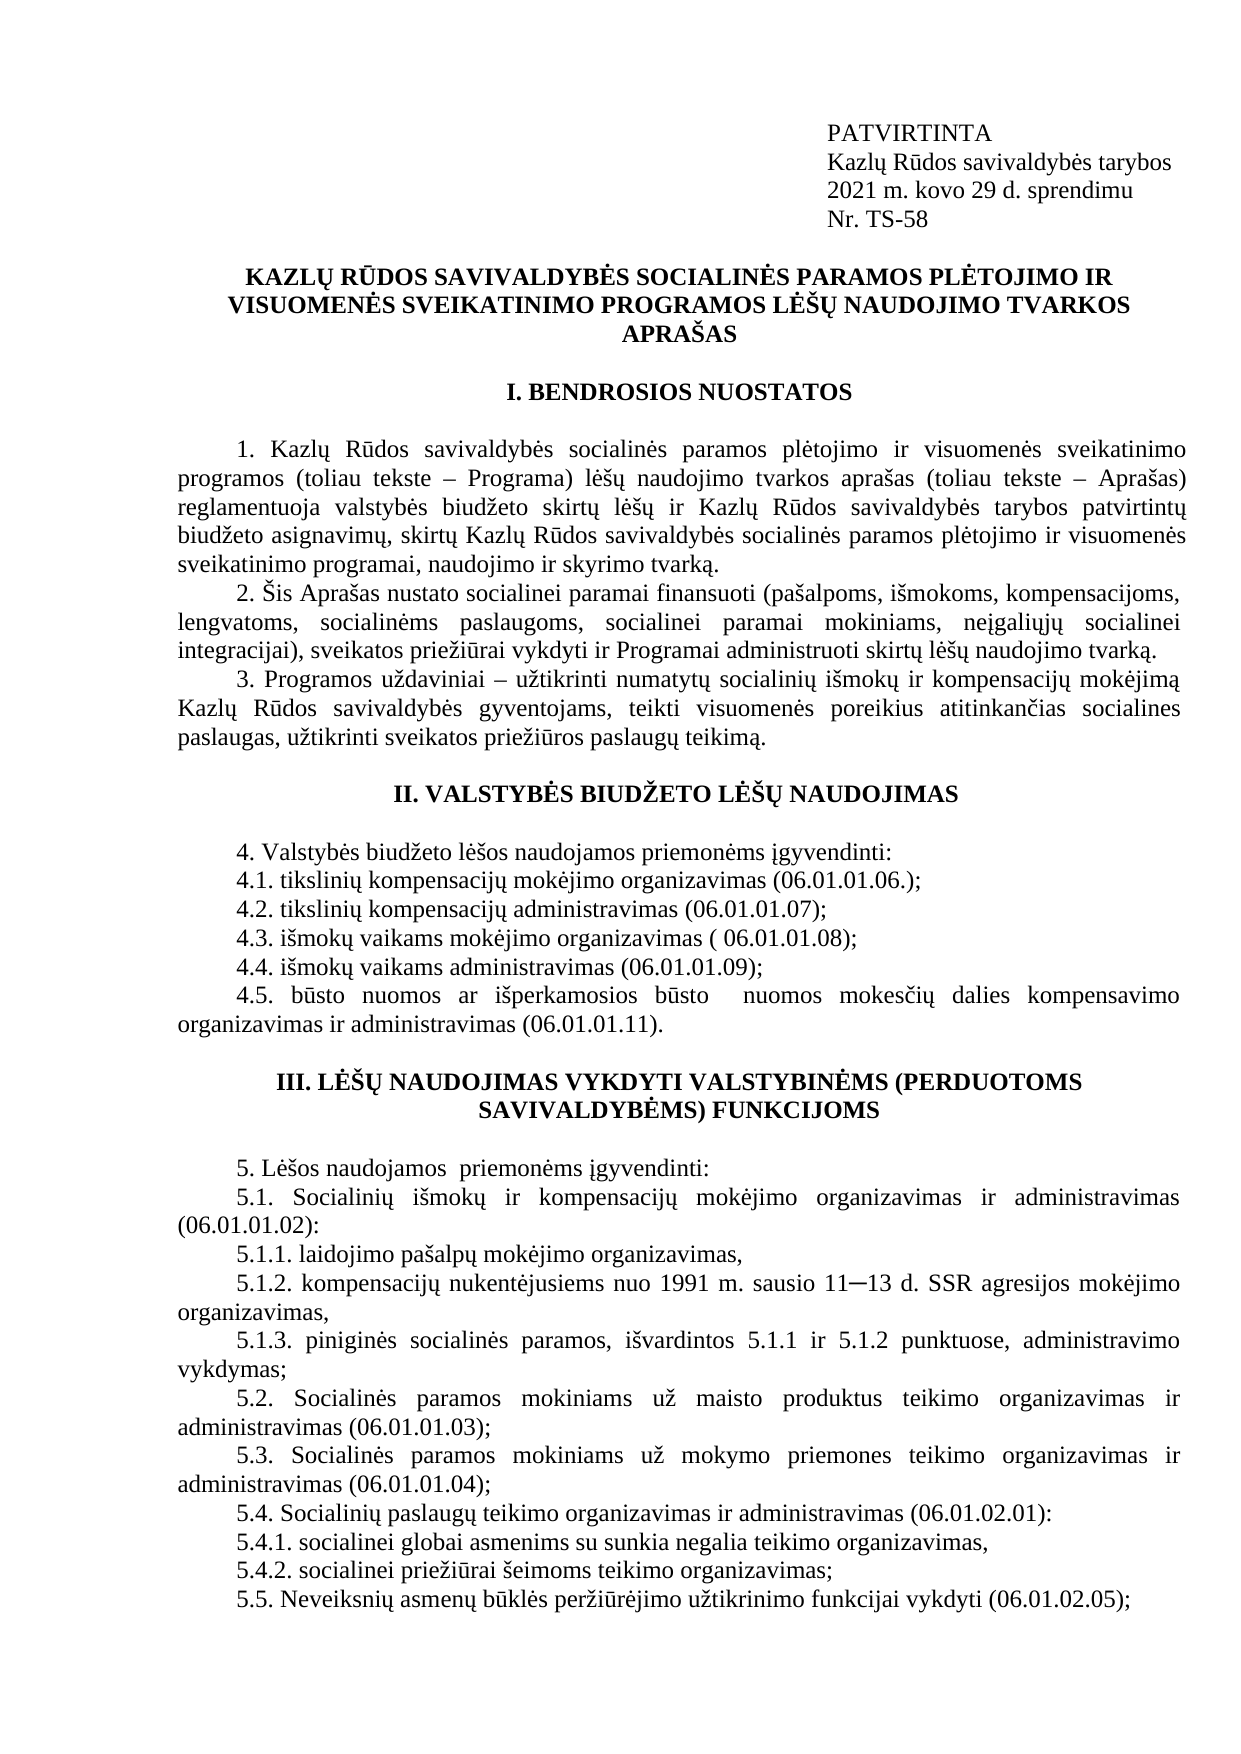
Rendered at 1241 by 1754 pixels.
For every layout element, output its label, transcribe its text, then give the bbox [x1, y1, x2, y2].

text 5.1.1. laidojimo pašalpų mokėjimo organizavimas, [177, 1239, 1181, 1268]
text 5.1. Socialinių išmokų ir kompensacijų mokėjimo organizavimas ir administravimas (06.01.01.02): [177, 1182, 1181, 1239]
text 1. Kazlų Rūdos savivaldybės socialinės paramos plėtojimo ir visuomenės sveikatinimo programos (toliau tekste – Programa) lėšų naudojimo tvarkos aprašas (toliau tekste – Aprašas) reglamentuoja valstybės biudžeto skirtų lėšų ir Kazlų Rūdos savivaldybės tarybos patvirtintų biudžeto asignavimų, skirtų Kazlų Rūdos savivaldybės socialinės paramos plėtojimo ir visuomenės sveikatinimo programai, naudojimo ir skyrimo tvarką. [177, 434, 1188, 578]
text 4.4. išmokų vaikams administravimas (06.01.01.09); [177, 952, 1181, 981]
text 5.4.1. socialinei globai asmenims su sunkia negalia teikimo organizavimas, [177, 1527, 1181, 1556]
text 3. Programos uždaviniai – užtikrinti numatytų socialinių išmokų ir kompensacijų mokėjimą Kazlų Rūdos savivaldybės gyventojams, teikti visuomenės poreikius atitinkančias socialines paslaugas, užtikrinti sveikatos priežiūros paslaugų teikimą. [177, 664, 1181, 751]
text 4.5. būsto nuomos ar išperkamosios būsto nuomos mokesčių dalies kompensavimo organizavimas ir administravimas (06.01.01.11). [177, 981, 1181, 1038]
text 4.3. išmokų vaikams mokėjimo organizavimas ( 06.01.01.08); [177, 923, 1181, 952]
text 5.2. Socialinės paramos mokiniams už maisto produktus teikimo organizavimas ir administravimas (06.01.01.03); [177, 1383, 1181, 1441]
text 5.3. Socialinės paramos mokiniams už mokymo priemones teikimo organizavimas ir administravimas (06.01.01.04); [177, 1441, 1181, 1498]
text II. VALSTYBĖS BIUDŽETO LĖŠŲ NAUDOJIMAS [177, 779, 1181, 808]
text III. LĖŠŲ NAUDOJIMAS VYKDYTI VALSTYBINĖMS (PERDUOTOMS SAVIVALDYBĖMS) FUNKCIJOMS [177, 1067, 1181, 1124]
text 5.4. Socialinių paslaugų teikimo organizavimas ir administravimas (06.01.02.01): [177, 1498, 1181, 1527]
text KAZLŲ RŪDOS SAVIVALDYBĖS SOCIALINĖS PARAMOS PLĖTOJIMO IR VISUOMENĖS SVEIKATINIMO PROGRAMOS LĖŠŲ NAUDOJIMO TVARKOS APRAŠAS [177, 262, 1181, 348]
text PATVIRTINTA [177, 118, 1181, 147]
text 5.4.2. socialinei priežiūrai šeimoms teikimo organizavimas; [177, 1556, 1181, 1584]
text 4.2. tikslinių kompensacijų administravimas (06.01.01.07); [177, 894, 1181, 923]
text I. BENDROSIOS NUOSTATOS [177, 377, 1181, 406]
text 5.1.3. piniginės socialinės paramos, išvardintos 5.1.1 ir 5.1.2 punktuose, administravimo vykdymas; [177, 1326, 1181, 1383]
text 4.1. tikslinių kompensacijų mokėjimo organizavimas (06.01.01.06.); [177, 866, 1181, 894]
text 5.1.2. kompensacijų nukentėjusiems nuo 1991 m. sausio 11─13 d. SSR agresijos mokėjimo organizavimas, [177, 1268, 1181, 1326]
text 5.5. Neveiksnių asmenų būklės peržiūrėjimo užtikrinimo funkcijai vykdyti (06.01.02.05); [177, 1584, 1181, 1613]
text 4. Valstybės biudžeto lėšos naudojamos priemonėms įgyvendinti: [177, 837, 1181, 866]
text Nr. TS-58 [177, 204, 1181, 233]
text 2. Šis Aprašas nustato socialinei paramai finansuoti (pašalpoms, išmokoms, kompensacijoms, lengvatoms, socialinėms paslaugoms, socialinei paramai mokiniams, neįgaliųjų socialinei integracijai), sveikatos priežiūrai vykdyti ir Programai administruoti skirtų lėšų naudojimo tvarką. [177, 578, 1181, 664]
text 2021 m. kovo 29 d. sprendimu [177, 176, 1181, 204]
text Kazlų Rūdos savivaldybės tarybos [177, 147, 1181, 176]
text 5. Lėšos naudojamos priemonėms įgyvendinti: [177, 1153, 1181, 1182]
